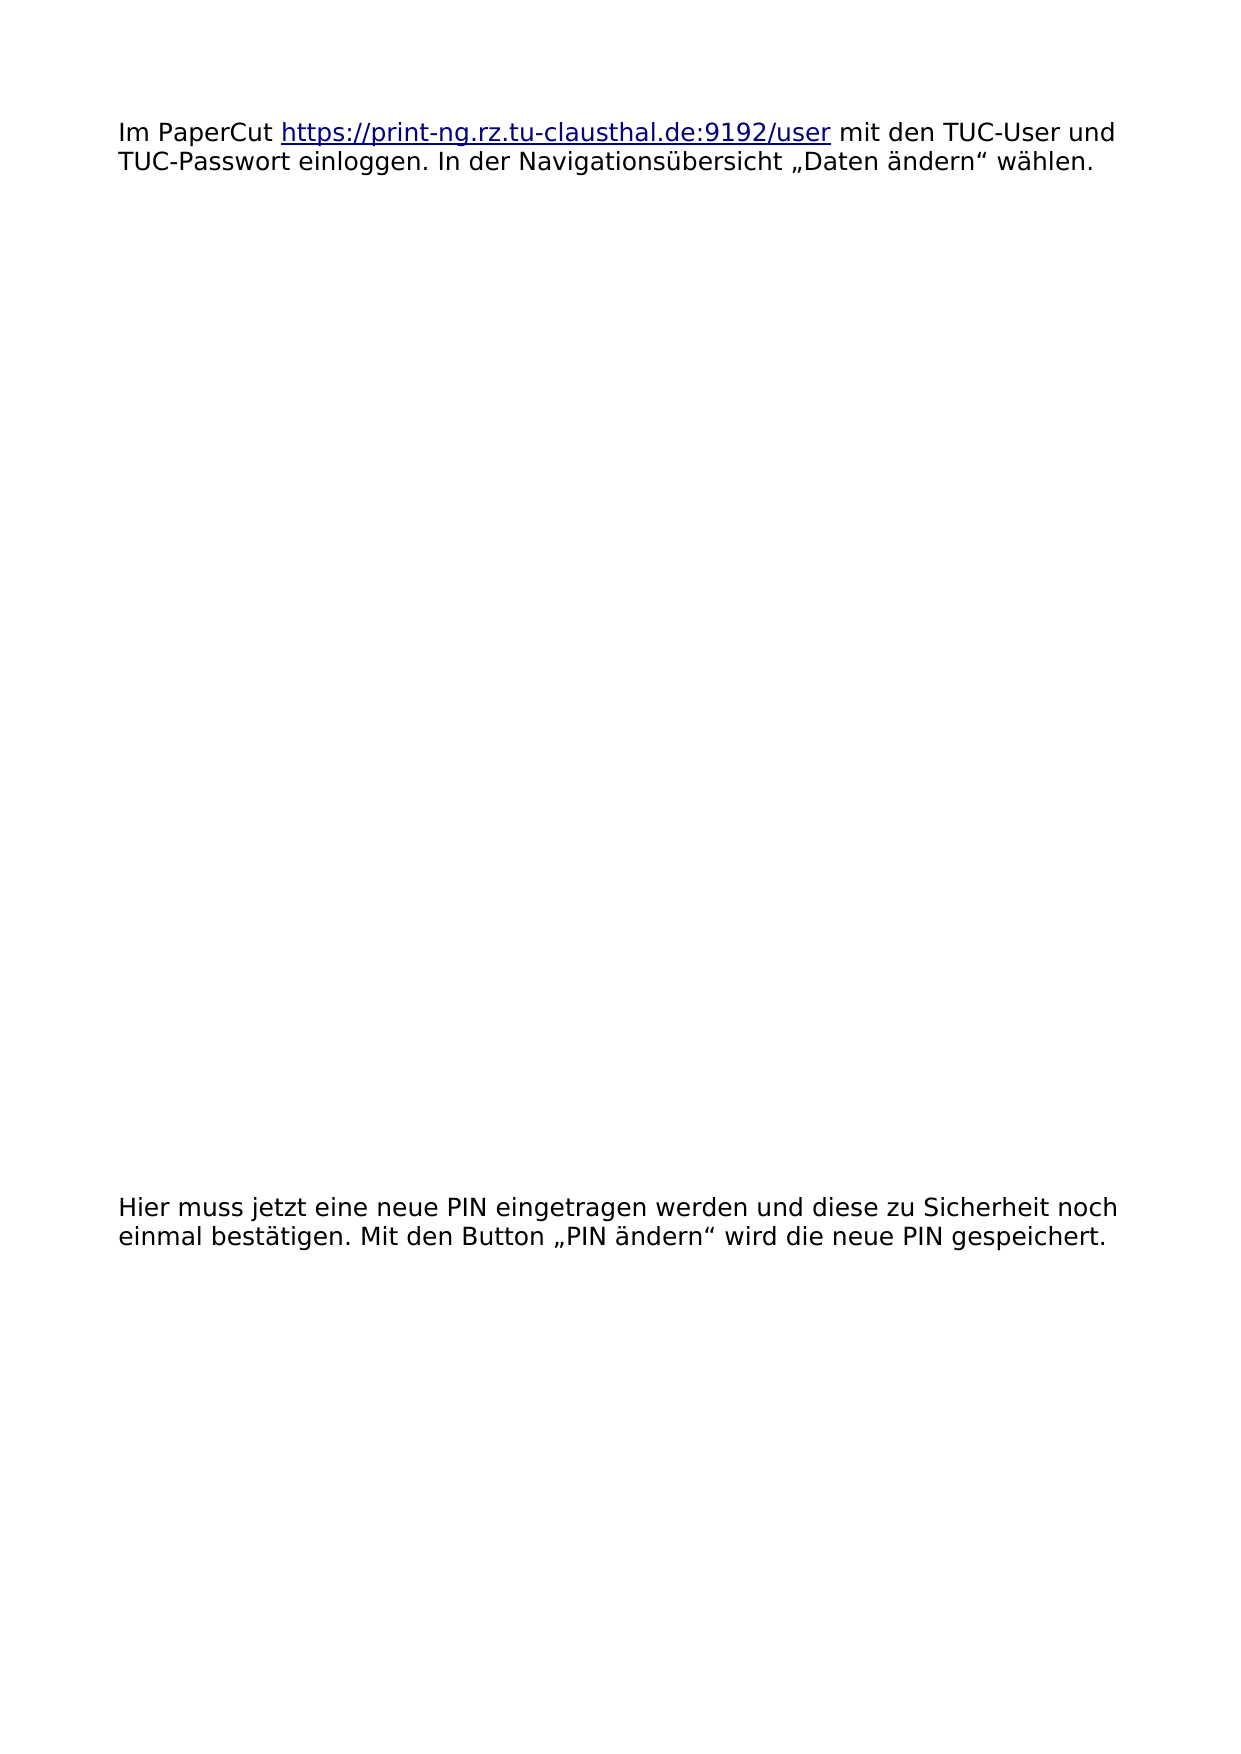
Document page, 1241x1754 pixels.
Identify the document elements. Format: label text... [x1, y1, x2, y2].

text Hier muss jetzt eine neue PIN eingetragen werden und diese zu Sicherheit noch einmal bestätigen. Mit den Button „PIN ändern“ wird die neue PIN gespeichert. [118, 189, 1122, 1251]
text Im PaperCut https://print-ng.rz.tu-clausthal.de:9192/user mit den TUC-User und TUC-Passwort einloggen. In der Navigationsübersicht „Daten ändern“ wählen. [118, 118, 1122, 176]
